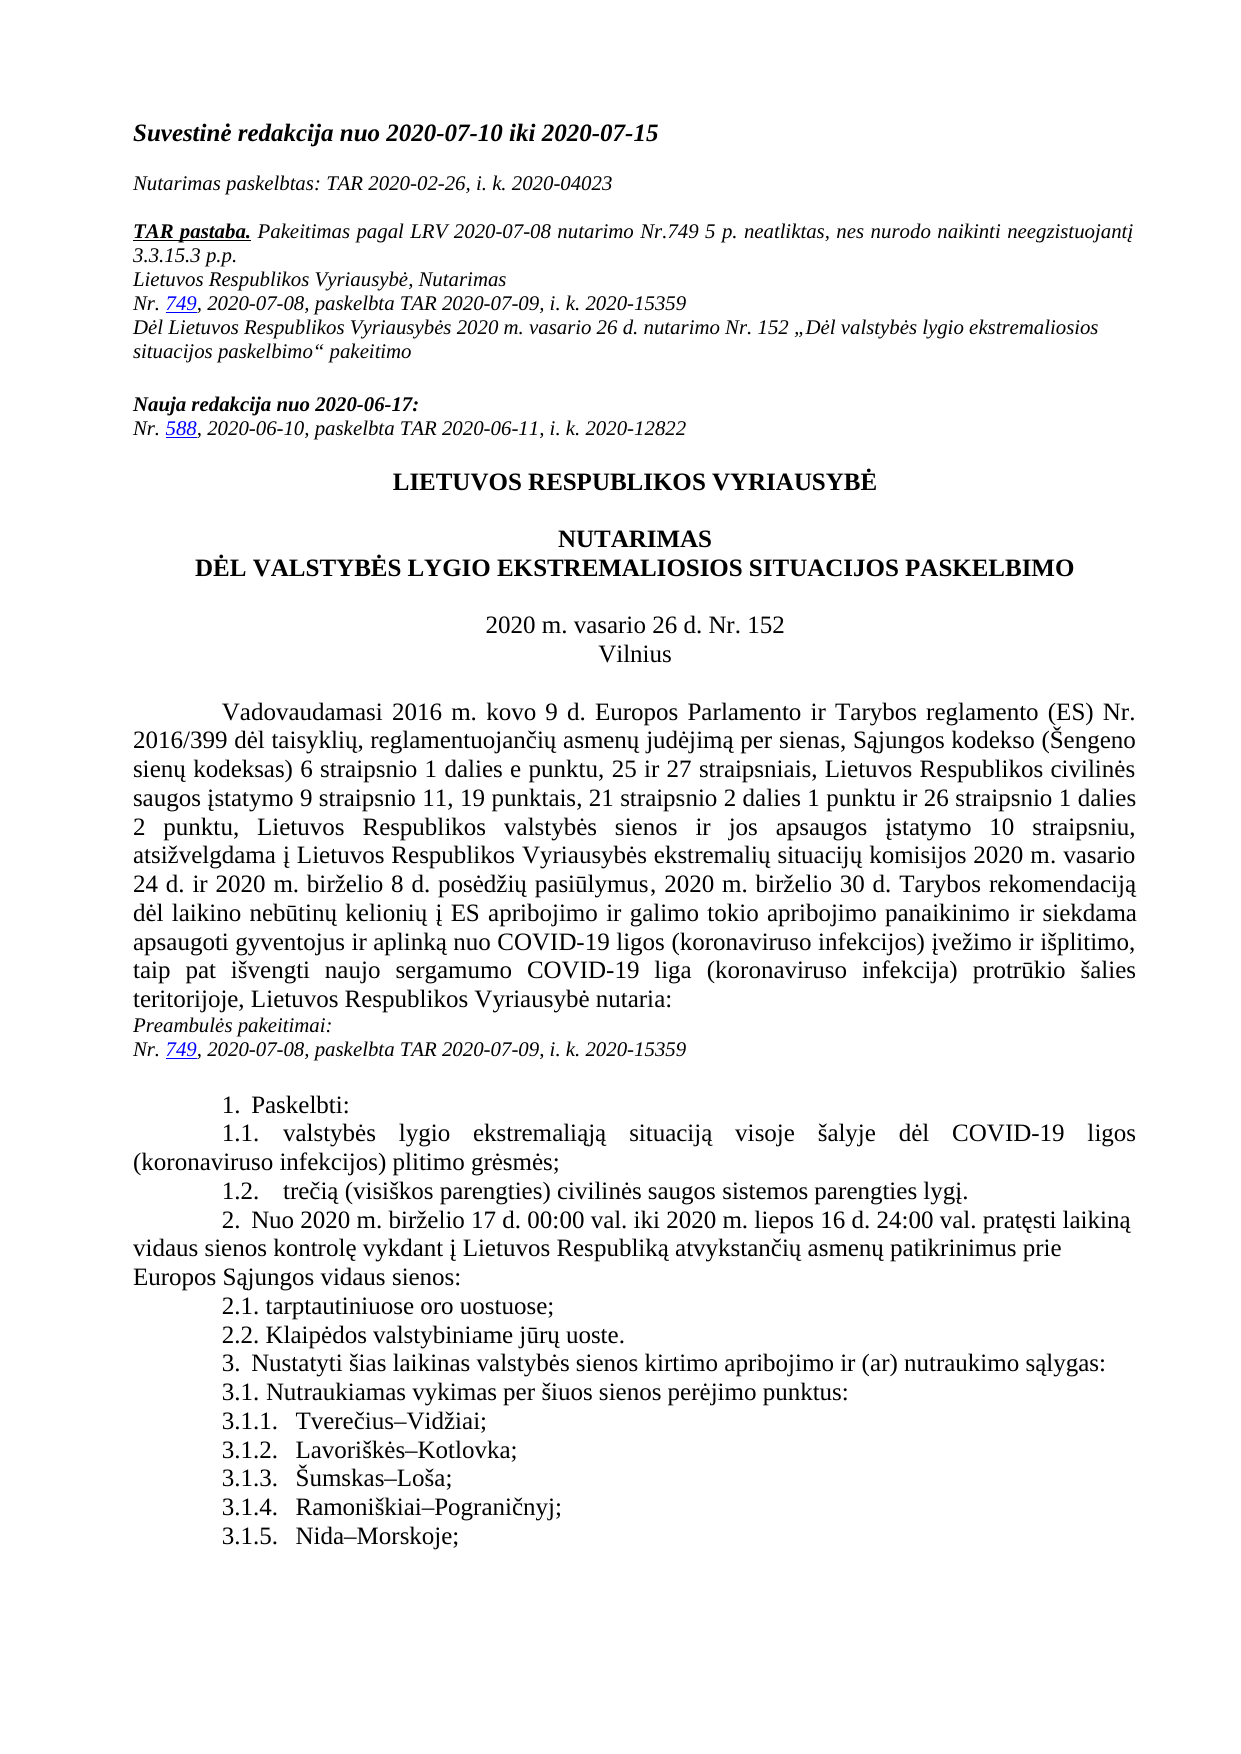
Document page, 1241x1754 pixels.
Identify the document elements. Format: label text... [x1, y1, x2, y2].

text 1.2. trečią (visiškos parengties) civilinės saugos sistemos parengties lygį. [133, 1176, 1137, 1205]
text Suvestinė redakcija nuo 2020-07-10 iki 2020-07-15 [133, 118, 1137, 147]
text DĖL VALSTYBĖS LYGIO EKSTREMALIOSIOS SITUACIJOS PASKELBIMO [133, 553, 1137, 582]
text Nr. 749, 2020-07-08, paskelbta TAR 2020-07-09, i. k. 2020-15359 [133, 1037, 1137, 1061]
text Vadovaudamasi 2016 m. kovo 9 d. Europos Parlamento ir Tarybos reglamento (ES) Nr. 2016/399 dėl taisyklių, reglamentuojančių asmenų judėjimą per sienas, Sąjungos kodekso (Šengeno sienų kodeksas) 6 straipsnio 1 dalies e punktu, 25 ir 27 straipsniais, Lietuvos Respublikos civilinės saugos įstatymo 9 straipsnio 11, 19 punktais, 21 straipsnio 2 dalies 1 punktu ir 26 straipsnio 1 dalies 2 punktu, Lietuvos Respublikos valstybės sienos ir jos apsaugos įstatymo 10 straipsniu, atsižvelgdama į Lietuvos Respublikos Vyriausybės ekstremalių situacijų komisijos 2020 m. vasario 24 d. ir 2020 m. birželio 8 d. posėdžių pasiūlymus, 2020 m. birželio 30 d. Tarybos rekomendaciją dėl laikino nebūtinų kelionių į ES apribojimo ir galimo tokio apribojimo panaikinimo ir siekdama apsaugoti gyventojus ir aplinką nuo COVID-19 ligos (koronaviruso infekcijos) įvežimo ir išplitimo, taip pat išvengti naujo sergamumo COVID-19 liga (koronaviruso infekcija) protrūkio šalies teritorijoje, Lietuvos Respublikos Vyriausybė nutaria: [133, 697, 1137, 1013]
text 2.2. Klaipėdos valstybiniame jūrų uoste. [133, 1320, 1137, 1348]
text 3.1.4. Ramoniškiai–Pograničnyj; [133, 1492, 1137, 1521]
text LIETUVOS RESPUBLIKOS VYRIAUSYBĖ [133, 467, 1137, 495]
text 3. Nustatyti šias laikinas valstybės sienos kirtimo apribojimo ir (ar) nutraukimo sąlygas: [133, 1348, 1137, 1377]
text 2020 m. vasario 26 d. Nr. 152 [133, 610, 1137, 639]
text TAR pastaba. Pakeitimas pagal LRV 2020-07-08 nutarimo Nr.749 5 p. neatliktas, nes nurodo naikinti neegzistuojantį 3.3.15.3 p.p. [133, 219, 1137, 267]
text 1. Paskelbti: [133, 1090, 1137, 1118]
text 1.1. valstybės lygio ekstremaliąją situaciją visoje šalyje dėl COVID-19 ligos (koronaviruso infekcijos) plitimo grėsmės; [133, 1118, 1137, 1176]
text 3.1.1. Tverečius–Vidžiai; [133, 1406, 1137, 1435]
text 2.1. tarptautiniuose oro uostuose; [133, 1291, 1137, 1320]
text 2. Nuo 2020 m. birželio 17 d. 00:00 val. iki 2020 m. liepos 16 d. 24:00 val. pratęsti laikiną vidaus sienos kontrolę vykdant į Lietuvos Respubliką atvykstančių asmenų patikrinimus prie Europos Sąjungos vidaus sienos: [133, 1205, 1137, 1291]
text Preambulės pakeitimai: [133, 1013, 1137, 1037]
text Nr. 588, 2020-06-10, paskelbta TAR 2020-06-11, i. k. 2020-12822 [133, 416, 1137, 440]
text Lietuvos Respublikos Vyriausybė, Nutarimas [133, 267, 1137, 291]
text 3.1.5. Nida–Morskoje; [133, 1521, 1137, 1550]
text Nr. 749, 2020-07-08, paskelbta TAR 2020-07-09, i. k. 2020-15359 [133, 291, 1137, 315]
text Nauja redakcija nuo 2020-06-17: [133, 392, 1137, 416]
text NUTARIMAS [133, 524, 1137, 553]
text Nutarimas paskelbtas: TAR 2020-02-26, i. k. 2020-04023 [133, 171, 1137, 195]
text 3.1.2. Lavoriškės–Kotlovka; [133, 1435, 1137, 1463]
text 3.1. Nutraukiamas vykimas per šiuos sienos perėjimo punktus: [133, 1377, 1137, 1406]
text Vilnius [133, 639, 1137, 668]
text 3.1.3. Šumskas–Loša; [133, 1463, 1137, 1492]
text Dėl Lietuvos Respublikos Vyriausybės 2020 m. vasario 26 d. nutarimo Nr. 152 „Dėl valstybės lygio ekstremaliosios situacijos paskelbimo“ pakeitimo [133, 315, 1137, 363]
